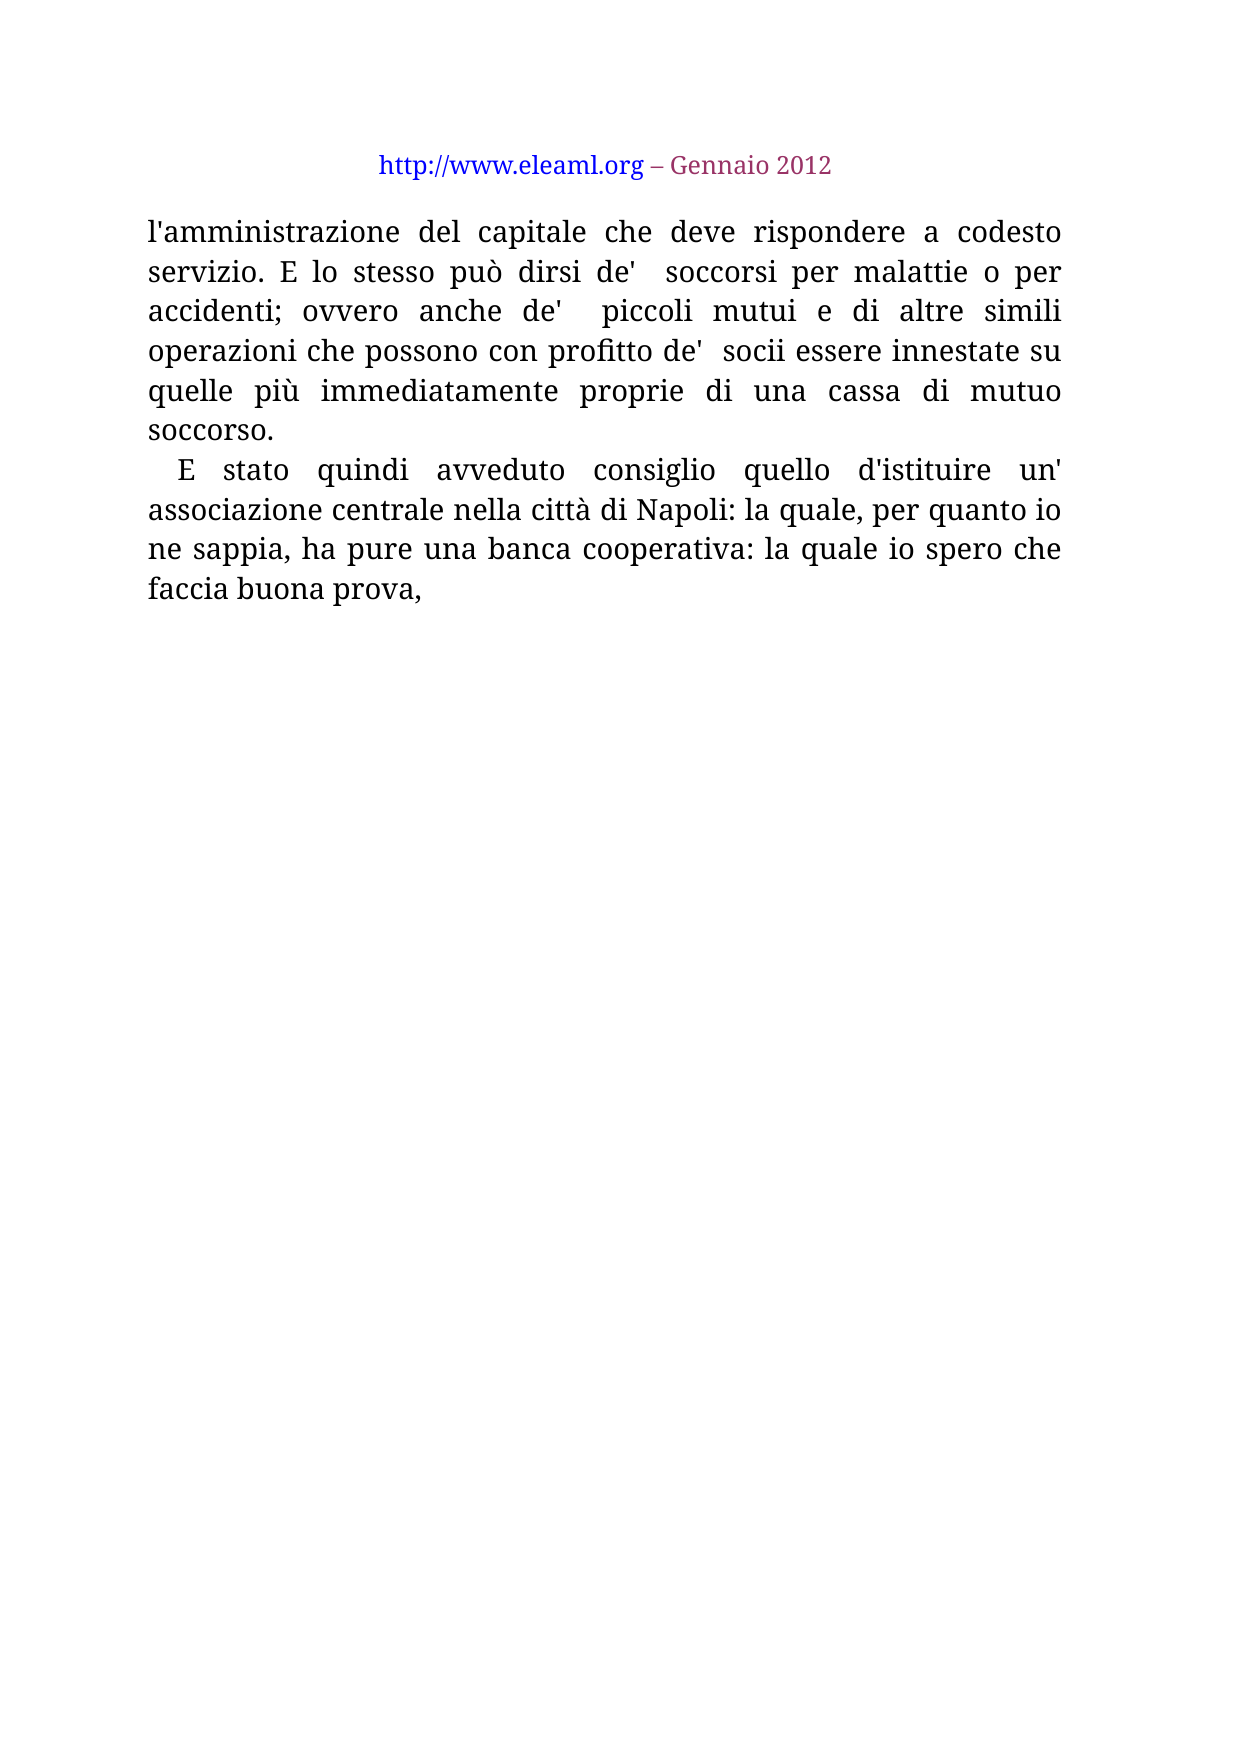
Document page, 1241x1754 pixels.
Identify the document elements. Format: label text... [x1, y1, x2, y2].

text l'amministrazione del capitale che deve rispondere a codesto servizio. E lo stesso può dirsi de' soccorsi per malattie o per accidenti; ovvero anche de' piccoli mutui e di altre simili operazioni che possono con profitto de' socii essere innestate su quelle più immediatamente proprie di una cassa di mutuo soccorso. [148, 211, 1063, 449]
text E stato quindi avveduto consiglio quello d'istituire un' associazione centrale nella città di Napoli: la quale, per quanto io ne sappia, ha pure una banca cooperativa: la quale io spero che faccia buona prova, [148, 449, 1063, 608]
